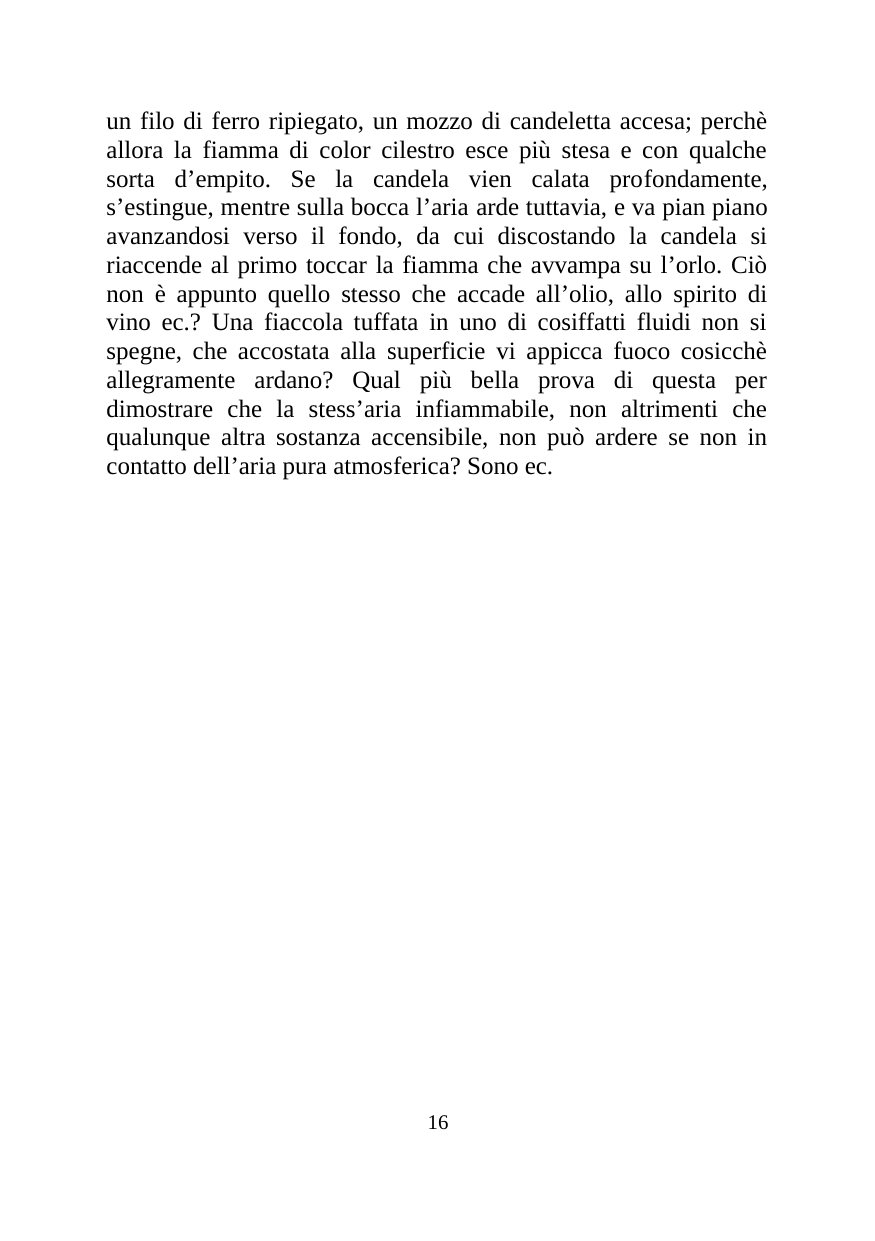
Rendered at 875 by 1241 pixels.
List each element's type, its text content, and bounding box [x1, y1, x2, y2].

text un filo di ferro ripiegato, un mozzo di candeletta accesa; perchè allora la fiamma di color cilestro esce più stesa e con qualche sorta d’empito. Se la candela vien calata profondamente, s’estingue, mentre sulla bocca l’aria arde tuttavia, e va pian piano avanzandosi verso il fondo, da cui discostando la candela si riaccende al primo toccar la fiamma che avvampa su l’orlo. Ciò non è appunto quello stesso che accade all’olio, allo spirito di vino ec.? Una fiaccola tuffata in uno di cosiffatti fluidi non si spegne, che accostata alla superficie vi appicca fuoco cosicchè allegramente ardano? Qual più bella prova di questa per dimostrare che la stess’aria infiammabile, non altrimenti che qualunque altra sostanza accensibile, non può ardere se non in contatto dell’aria pura atmosferica? Sono ec. [106, 106, 768, 480]
